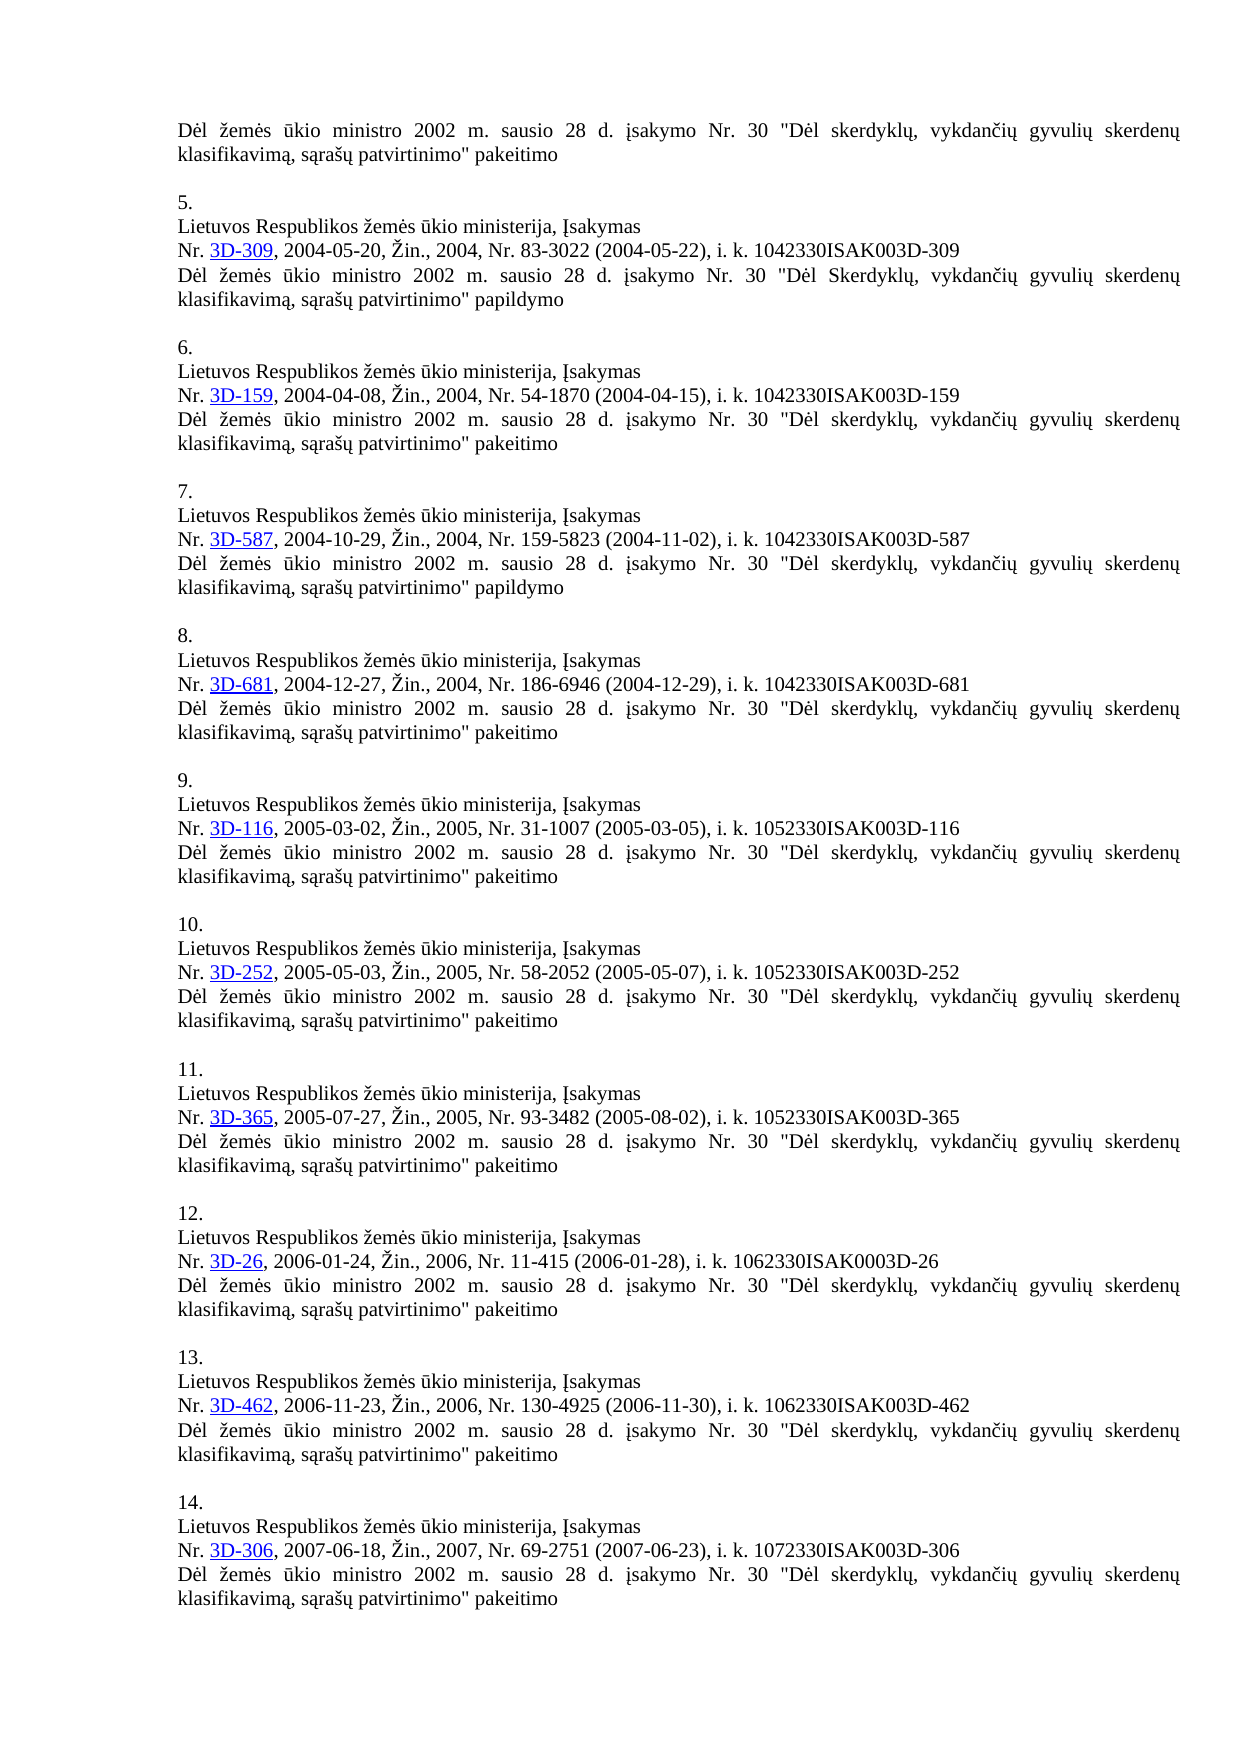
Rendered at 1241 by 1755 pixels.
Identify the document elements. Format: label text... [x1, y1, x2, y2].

text Lietuvos Respublikos žemės ūkio ministerija, Įsakymas [177, 1225, 1181, 1249]
text Lietuvos Respublikos žemės ūkio ministerija, Įsakymas [177, 647, 1181, 672]
text 12. [177, 1201, 1181, 1225]
text Lietuvos Respublikos žemės ūkio ministerija, Įsakymas [177, 1514, 1181, 1538]
text Nr. 3D-309, 2004-05-20, Žin., 2004, Nr. 83-3022 (2004-05-22), i. k. 1042330ISAK003D-309 [177, 238, 1181, 262]
text Dėl žemės ūkio ministro 2002 m. sausio 28 d. įsakymo Nr. 30 "Dėl skerdyklų, vykdančių gyvulių skerdenų klasifikavimą, sąrašų patvirtinimo" pakeitimo [177, 984, 1181, 1032]
text 10. [177, 912, 1181, 936]
text Dėl žemės ūkio ministro 2002 m. sausio 28 d. įsakymo Nr. 30 "Dėl skerdyklų, vykdančių gyvulių skerdenų klasifikavimą, sąrašų patvirtinimo" pakeitimo [177, 1562, 1181, 1610]
text Nr. 3D-587, 2004-10-29, Žin., 2004, Nr. 159-5823 (2004-11-02), i. k. 1042330ISAK003D-587 [177, 527, 1181, 551]
text Dėl žemės ūkio ministro 2002 m. sausio 28 d. įsakymo Nr. 30 "Dėl skerdyklų, vykdančių gyvulių skerdenų klasifikavimą, sąrašų patvirtinimo" papildymo [177, 551, 1181, 599]
text Nr. 3D-462, 2006-11-23, Žin., 2006, Nr. 130-4925 (2006-11-30), i. k. 1062330ISAK003D-462 [177, 1393, 1181, 1417]
text Lietuvos Respublikos žemės ūkio ministerija, Įsakymas [177, 214, 1181, 238]
text Dėl žemės ūkio ministro 2002 m. sausio 28 d. įsakymo Nr. 30 "Dėl skerdyklų, vykdančių gyvulių skerdenų klasifikavimą, sąrašų patvirtinimo" pakeitimo [177, 696, 1181, 744]
text 14. [177, 1490, 1181, 1514]
text 6. [177, 335, 1181, 359]
text Dėl žemės ūkio ministro 2002 m. sausio 28 d. įsakymo Nr. 30 "Dėl skerdyklų, vykdančių gyvulių skerdenų klasifikavimą, sąrašų patvirtinimo" pakeitimo [177, 407, 1181, 455]
text Lietuvos Respublikos žemės ūkio ministerija, Įsakymas [177, 792, 1181, 816]
text Dėl žemės ūkio ministro 2002 m. sausio 28 d. įsakymo Nr. 30 "Dėl skerdyklų, vykdančių gyvulių skerdenų klasifikavimą, sąrašų patvirtinimo" pakeitimo [177, 1417, 1181, 1466]
text Lietuvos Respublikos žemės ūkio ministerija, Įsakymas [177, 936, 1181, 960]
text 8. [177, 623, 1181, 647]
text Dėl žemės ūkio ministro 2002 m. sausio 28 d. įsakymo Nr. 30 "Dėl skerdyklų, vykdančių gyvulių skerdenų klasifikavimą, sąrašų patvirtinimo" pakeitimo [177, 1273, 1181, 1321]
text Dėl žemės ūkio ministro 2002 m. sausio 28 d. įsakymo Nr. 30 "Dėl skerdyklų, vykdančių gyvulių skerdenų klasifikavimą, sąrašų patvirtinimo" pakeitimo [177, 118, 1181, 166]
text Lietuvos Respublikos žemės ūkio ministerija, Įsakymas [177, 1081, 1181, 1105]
text Dėl žemės ūkio ministro 2002 m. sausio 28 d. įsakymo Nr. 30 "Dėl Skerdyklų, vykdančių gyvulių skerdenų klasifikavimą, sąrašų patvirtinimo" papildymo [177, 262, 1181, 311]
text Dėl žemės ūkio ministro 2002 m. sausio 28 d. įsakymo Nr. 30 "Dėl skerdyklų, vykdančių gyvulių skerdenų klasifikavimą, sąrašų patvirtinimo" pakeitimo [177, 840, 1181, 888]
text Dėl žemės ūkio ministro 2002 m. sausio 28 d. įsakymo Nr. 30 "Dėl skerdyklų, vykdančių gyvulių skerdenų klasifikavimą, sąrašų patvirtinimo" pakeitimo [177, 1129, 1181, 1177]
text Lietuvos Respublikos žemės ūkio ministerija, Įsakymas [177, 1369, 1181, 1393]
text Nr. 3D-365, 2005-07-27, Žin., 2005, Nr. 93-3482 (2005-08-02), i. k. 1052330ISAK003D-365 [177, 1105, 1181, 1129]
text 13. [177, 1345, 1181, 1369]
text Nr. 3D-252, 2005-05-03, Žin., 2005, Nr. 58-2052 (2005-05-07), i. k. 1052330ISAK003D-252 [177, 960, 1181, 984]
text Nr. 3D-681, 2004-12-27, Žin., 2004, Nr. 186-6946 (2004-12-29), i. k. 1042330ISAK003D-681 [177, 672, 1181, 696]
text 11. [177, 1057, 1181, 1081]
text Nr. 3D-159, 2004-04-08, Žin., 2004, Nr. 54-1870 (2004-04-15), i. k. 1042330ISAK003D-159 [177, 383, 1181, 407]
text Nr. 3D-306, 2007-06-18, Žin., 2007, Nr. 69-2751 (2007-06-23), i. k. 1072330ISAK003D-306 [177, 1538, 1181, 1562]
text Nr. 3D-26, 2006-01-24, Žin., 2006, Nr. 11-415 (2006-01-28), i. k. 1062330ISAK0003D-26 [177, 1249, 1181, 1273]
text 5. [177, 190, 1181, 214]
text Nr. 3D-116, 2005-03-02, Žin., 2005, Nr. 31-1007 (2005-03-05), i. k. 1052330ISAK003D-116 [177, 816, 1181, 840]
text 9. [177, 768, 1181, 792]
text Lietuvos Respublikos žemės ūkio ministerija, Įsakymas [177, 359, 1181, 383]
text Lietuvos Respublikos žemės ūkio ministerija, Įsakymas [177, 503, 1181, 527]
text 7. [177, 479, 1181, 503]
